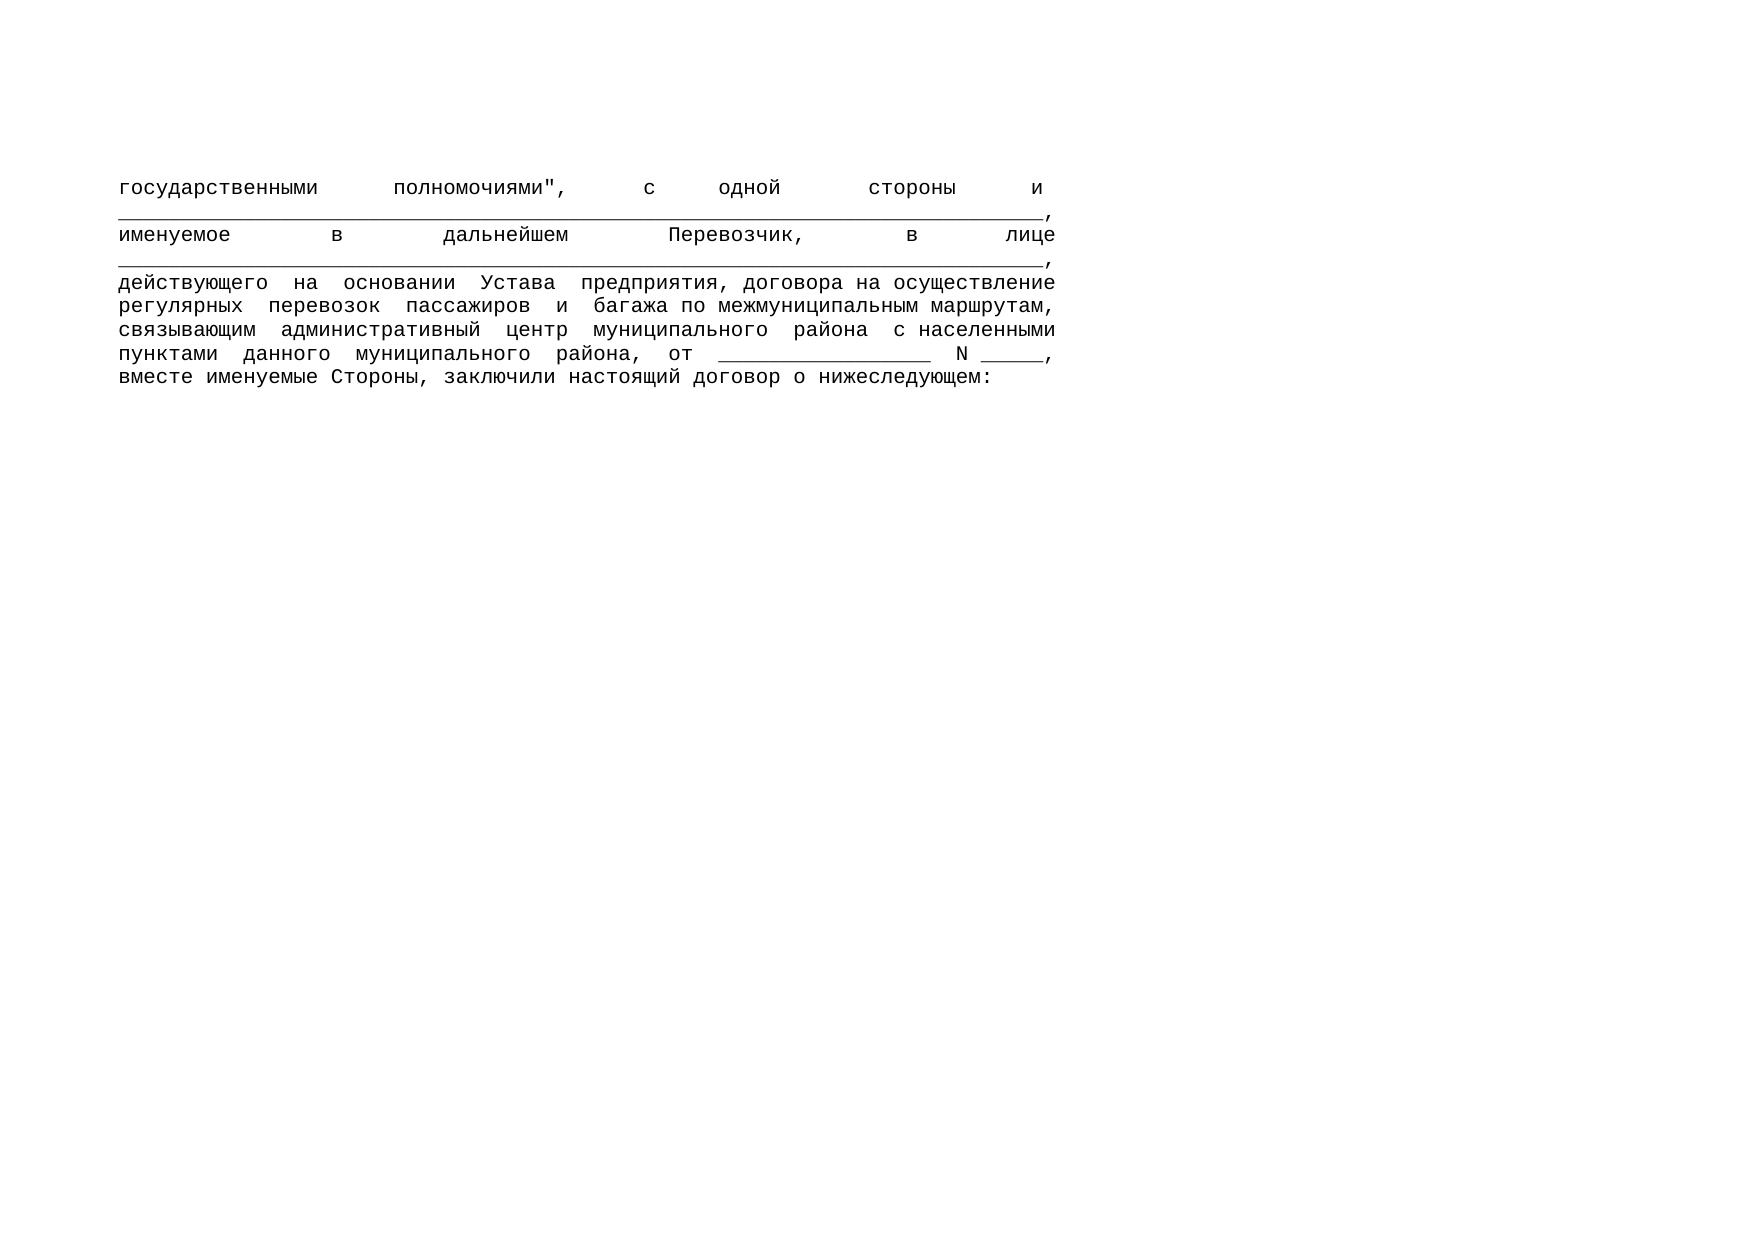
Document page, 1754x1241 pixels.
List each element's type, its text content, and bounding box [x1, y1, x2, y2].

text государственными полномочиями", с одной стороны и [118, 177, 1636, 201]
text регулярных перевозок пассажиров и багажа по межмуниципальным маршрутам, [118, 295, 1636, 319]
text именуемое в дальнейшем Перевозчик, в лице [118, 224, 1636, 248]
text вместе именуемые Стороны, заключили настоящий договор о нижеследующем: [118, 366, 1636, 390]
text __________________________________________________________________________, [118, 248, 1636, 272]
text связывающим административный центр муниципального района с населенными [118, 319, 1636, 343]
text действующего на основании Устава предприятия, договора на осуществление [118, 272, 1636, 295]
text __________________________________________________________________________, [118, 201, 1636, 224]
text пунктами данного муниципального района, от _________________ N _____, [118, 343, 1636, 366]
